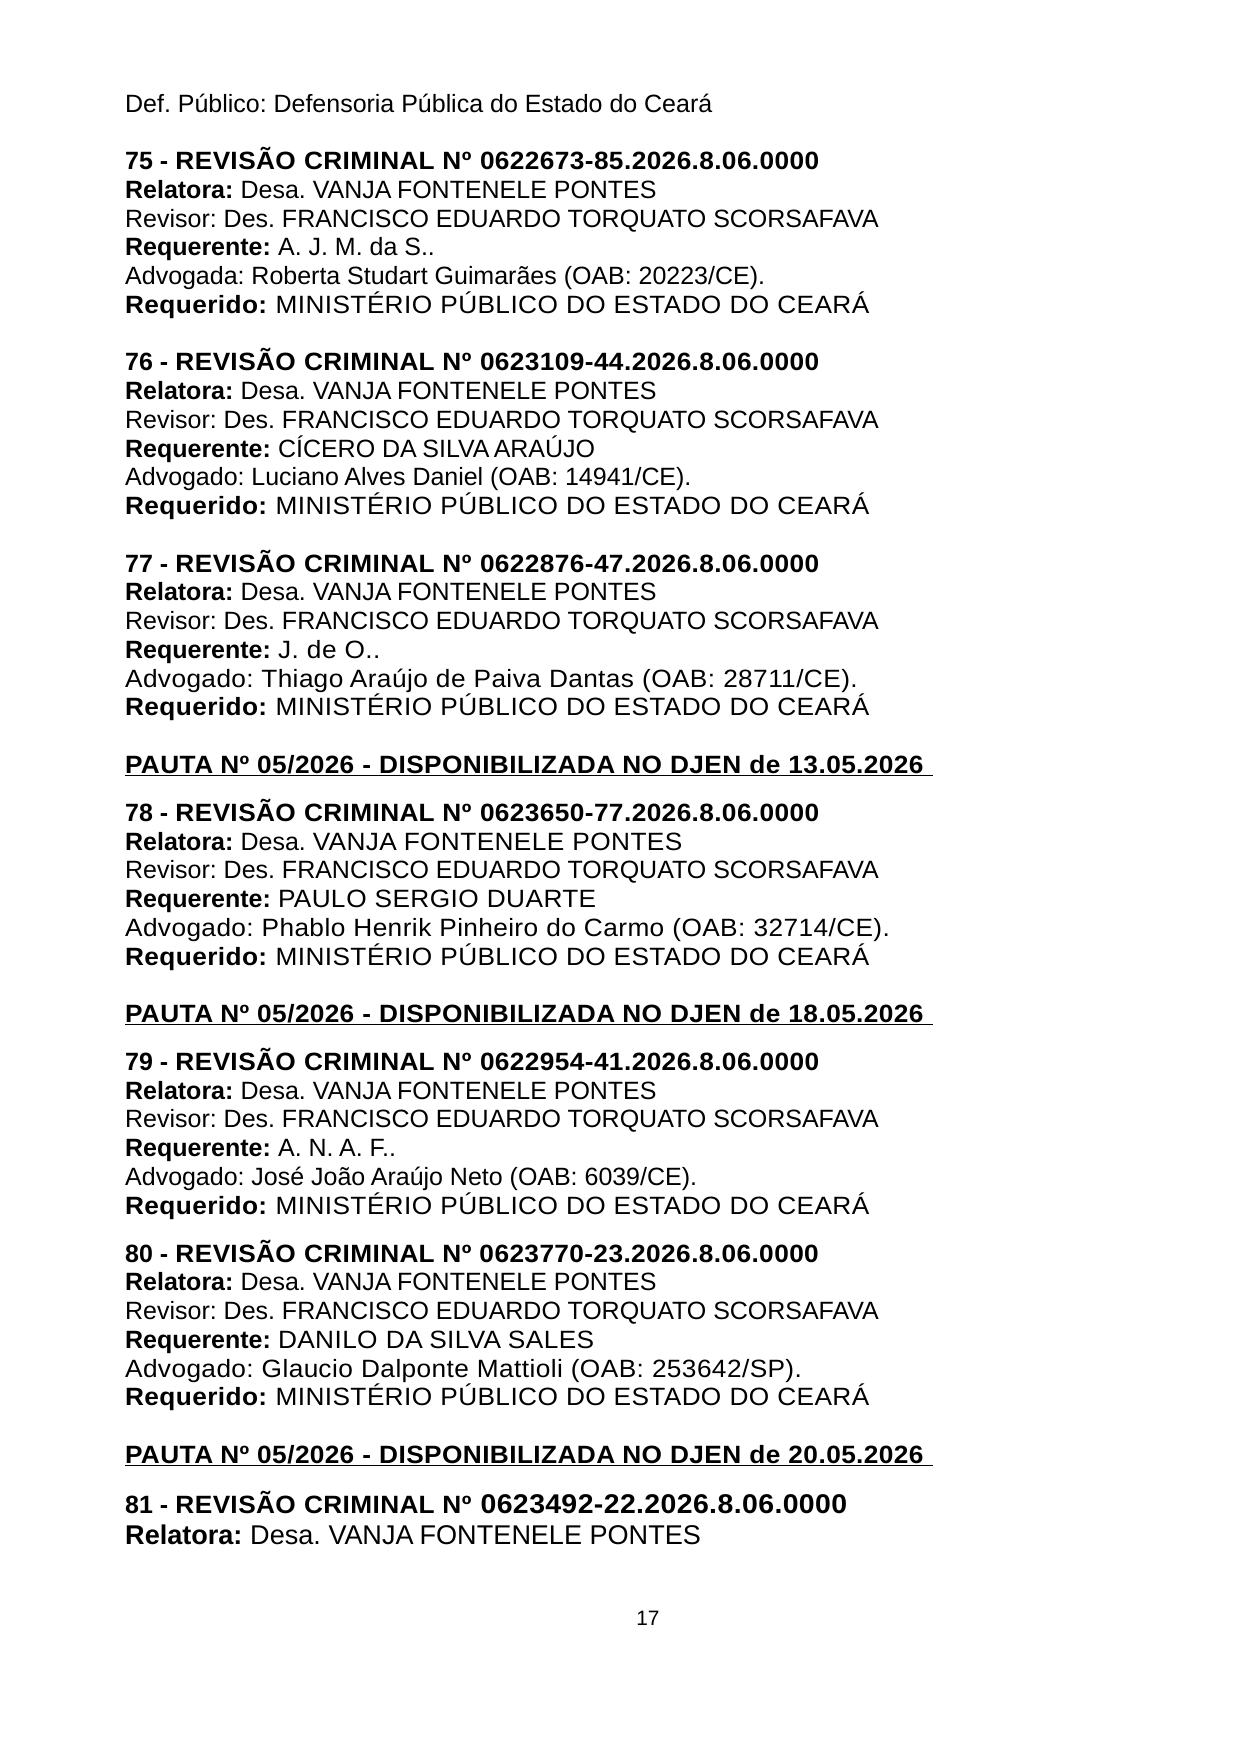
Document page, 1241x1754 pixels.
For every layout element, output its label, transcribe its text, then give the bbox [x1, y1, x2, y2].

text Revisor: Des. FRANCISCO EDUARDO TORQUATO SCORSAFAVA [125, 606, 1171, 635]
text Requerente: CÍCERO DA SILVA ARAÚJO [125, 434, 1171, 462]
text Advogado: Luciano Alves Daniel (OAB: 14941/CE). [125, 462, 1171, 491]
text Revisor: Des. FRANCISCO EDUARDO TORQUATO SCORSAFAVA [125, 1296, 1171, 1325]
text PAUTA Nº 05/2026 - DISPONIBILIZADA NO DJEN de 20.05.2026 [125, 1440, 1171, 1469]
text Relatora: Desa. VANJA FONTENELE PONTES [125, 1267, 1171, 1296]
text Advogada: Roberta Studart Guimarães (OAB: 20223/CE). [125, 261, 1171, 290]
text 77 - REVISÃO CRIMINAL Nº 0622876-47.2026.8.06.0000 [125, 549, 1171, 577]
text Advogado: Thiago Araújo de Paiva Dantas (OAB: 28711/CE). [125, 664, 1171, 692]
text Requerido: MINISTÉRIO PÚBLICO DO ESTADO DO CEARÁ [125, 692, 1171, 721]
text Requerente: DANILO DA SILVA SALES [125, 1325, 1171, 1354]
text Relatora: Desa. VANJA FONTENELE PONTES [125, 1519, 1171, 1550]
text Advogado: José João Araújo Neto (OAB: 6039/CE). [125, 1162, 1171, 1191]
text Requerido: MINISTÉRIO PÚBLICO DO ESTADO DO CEARÁ [125, 1191, 1171, 1219]
text 81 - REVISÃO CRIMINAL Nº 0623492-22.2026.8.06.0000 [125, 1488, 1171, 1519]
text 76 - REVISÃO CRIMINAL Nº 0623109-44.2026.8.06.0000 [125, 347, 1171, 376]
text 79 - REVISÃO CRIMINAL Nº 0622954-41.2026.8.06.0000 [125, 1047, 1171, 1076]
text Requerido: MINISTÉRIO PÚBLICO DO ESTADO DO CEARÁ [125, 942, 1171, 970]
text Relatora: Desa. VANJA FONTENELE PONTES [125, 827, 1171, 855]
text 78 - REVISÃO CRIMINAL Nº 0623650-77.2026.8.06.0000 [125, 798, 1171, 827]
text Requerente: A. N. A. F.. [125, 1133, 1171, 1162]
text Requerente: J. de O.. [125, 635, 1171, 664]
text Requerido: MINISTÉRIO PÚBLICO DO ESTADO DO CEARÁ [125, 290, 1171, 319]
text PAUTA Nº 05/2026 - DISPONIBILIZADA NO DJEN de 18.05.2026 [125, 999, 1171, 1028]
text Revisor: Des. FRANCISCO EDUARDO TORQUATO SCORSAFAVA [125, 204, 1171, 232]
text Advogado: Glaucio Dalponte Mattioli (OAB: 253642/SP). [125, 1354, 1171, 1382]
text Requerido: MINISTÉRIO PÚBLICO DO ESTADO DO CEARÁ [125, 491, 1171, 520]
text Revisor: Des. FRANCISCO EDUARDO TORQUATO SCORSAFAVA [125, 405, 1171, 434]
text PAUTA Nº 05/2026 - DISPONIBILIZADA NO DJEN de 13.05.2026 [125, 750, 1171, 779]
text Requerente: A. J. M. da S.. [125, 232, 1171, 261]
text 75 - REVISÃO CRIMINAL Nº 0622673-85.2026.8.06.0000 [125, 146, 1171, 175]
text Revisor: Des. FRANCISCO EDUARDO TORQUATO SCORSAFAVA [125, 1104, 1171, 1133]
text Def. Público: Defensoria Pública do Estado do Ceará [125, 89, 1171, 117]
text Requerido: MINISTÉRIO PÚBLICO DO ESTADO DO CEARÁ [125, 1382, 1171, 1411]
text Relatora: Desa. VANJA FONTENELE PONTES [125, 1076, 1171, 1104]
text Relatora: Desa. VANJA FONTENELE PONTES [125, 175, 1171, 204]
text 80 - REVISÃO CRIMINAL Nº 0623770-23.2026.8.06.0000 [125, 1239, 1171, 1267]
text Advogado: Phablo Henrik Pinheiro do Carmo (OAB: 32714/CE). [125, 913, 1171, 942]
text Requerente: PAULO SERGIO DUARTE [125, 884, 1171, 913]
text Revisor: Des. FRANCISCO EDUARDO TORQUATO SCORSAFAVA [125, 855, 1171, 884]
text Relatora: Desa. VANJA FONTENELE PONTES [125, 376, 1171, 405]
text Relatora: Desa. VANJA FONTENELE PONTES [125, 577, 1171, 606]
